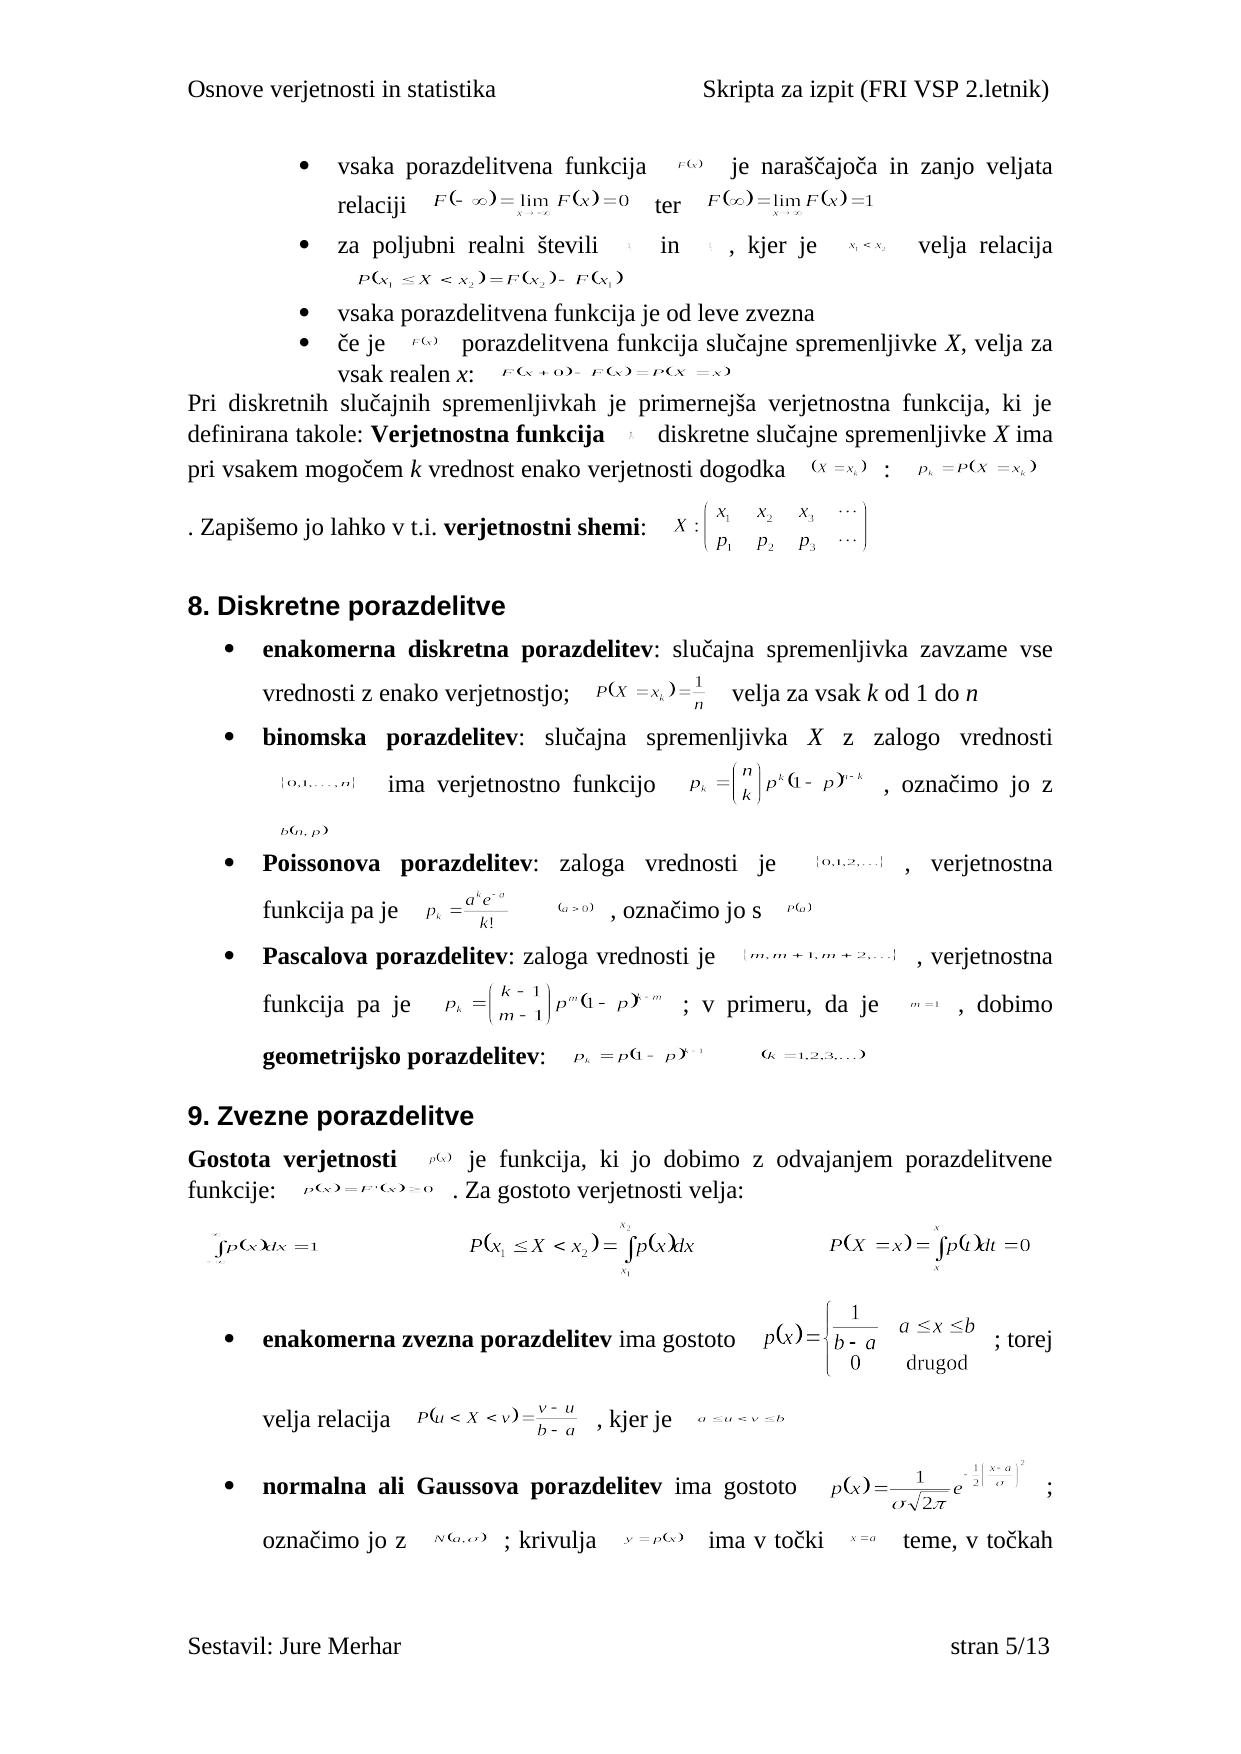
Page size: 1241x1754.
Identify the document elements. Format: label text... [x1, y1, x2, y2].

text Gostota verjetnosti je funkcija, ki jo dobimo z odvajanjem porazdelitvene funkcije: . Za gostoto verjetnosti velja: [187, 1143, 1053, 1205]
list enakomerna diskretna porazdelitev: slučajna spremenljivka zavzame vse vrednosti z enako verjetnostjo; velja za vsak k od 1 do n [225, 634, 1053, 722]
subtitle Diskretne porazdelitve [187, 590, 1053, 622]
list vsaka porazdelitvena funkcija je od leve zvezna [300, 298, 1053, 327]
list če je porazdelitvena funkcija slučajne spremenljivke X, velja za vsak realen x: [300, 327, 1053, 388]
text Pri diskretnih slučajnih spremenljivkah je primernejša verjetnostna funkcija, ki je definirana takole: Verjetnostna funkcija diskretne slučajne spremenljivke X ima pri vsakem mogočem k vrednost enako verjetnosti dogodka : . Zapišemo jo lahko v t.i. verjetnostni shemi: [187, 388, 1053, 565]
list normalna ali Gaussova porazdelitev ima gostoto ; označimo jo z ; krivulja ima v točki teme, v točkah [225, 1448, 1053, 1554]
list Poissonova porazdelitev: zaloga vrednosti je , verjetnostna funkcija pa je , označimo jo s [225, 847, 1053, 940]
subtitle Zvezne porazdelitve [187, 1100, 1053, 1131]
list za poljubni realni števili in , kjer je velja relacija [300, 228, 1053, 298]
list binomska porazdelitev: slučajna spremenljivka X z zalogo vrednosti ima verjetnostno funkcijo , označimo jo z [225, 722, 1053, 847]
list vsaka porazdelitvena funkcija je naraščajoča in zanjo veljata relaciji ter [300, 150, 1053, 228]
list enakomerna zvezna porazdelitev ima gostoto ; torej velja relacija , kjer je [225, 1289, 1053, 1448]
list Pascalova porazdelitev: zaloga vrednosti je , verjetnostna funkcija pa je ; v primeru, da je , dobimo geometrijsko porazdelitev: [225, 940, 1053, 1075]
